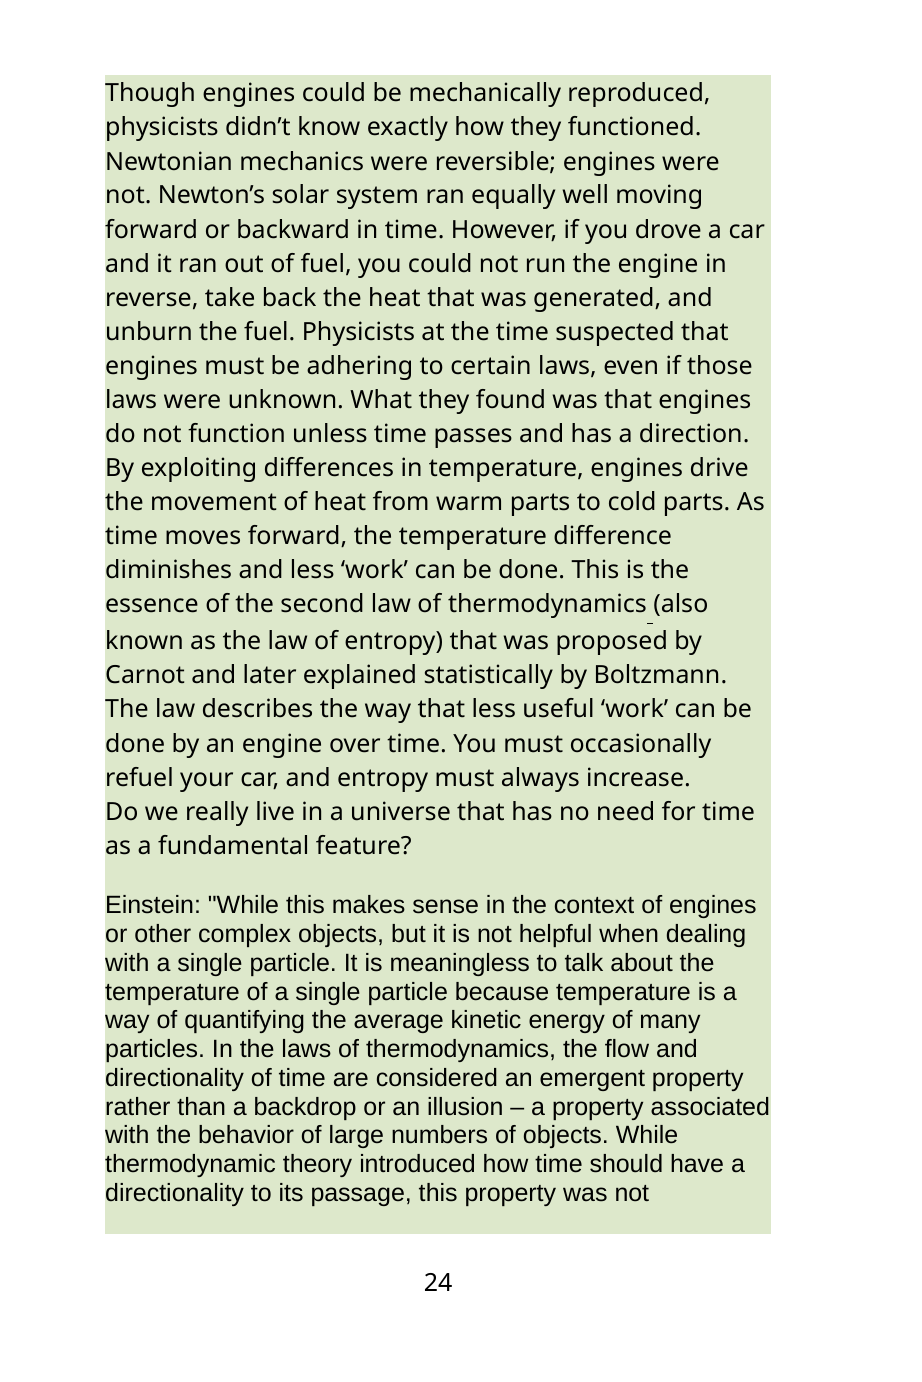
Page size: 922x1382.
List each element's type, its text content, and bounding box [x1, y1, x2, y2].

text Einstein: "While this makes sense in the context of engines or other complex objects, but it is not helpful when dealing with a single particle. It is meaningless to talk about the temperature of a single particle because temperature is a way of quantifying the average kinetic energy of many particles. In the laws of thermodynamics, the flow and directionality of time are considered an emergent property rather than a backdrop or an illusion – a property associated with the behavior of large numbers of objects. While thermodynamic theory introduced how time should have a directionality to its passage, this property was not [105, 890, 771, 1206]
text Do we really live in a universe that has no need for time as a fundamental feature? [105, 793, 771, 861]
text Though engines could be mechanically reproduced, physicists didn’t know exactly how they functioned. Newtonian mechanics were reversible; engines were not. Newton’s solar system ran equally well moving forward or backward in time. However, if you drove a car and it ran out of fuel, you could not run the engine in reverse, take back the heat that was generated, and unburn the fuel. Physicists at the time suspected that engines must be adhering to certain laws, even if those laws were unknown. What they found was that engines do not function unless time passes and has a direction. By exploiting differences in temperature, engines drive the movement of heat from warm parts to cold parts. As time moves forward, the temperature difference diminishes and less ‘work’ can be done. This is the essence of the second law of thermodynamics (also known as the law of entropy) that was proposed by Carnot and later explained statistically by Boltzmann. The law describes the way that less useful ‘work’ can be done by an engine over time. You must occasionally refuel your car, and entropy must always increase. [105, 75, 771, 793]
